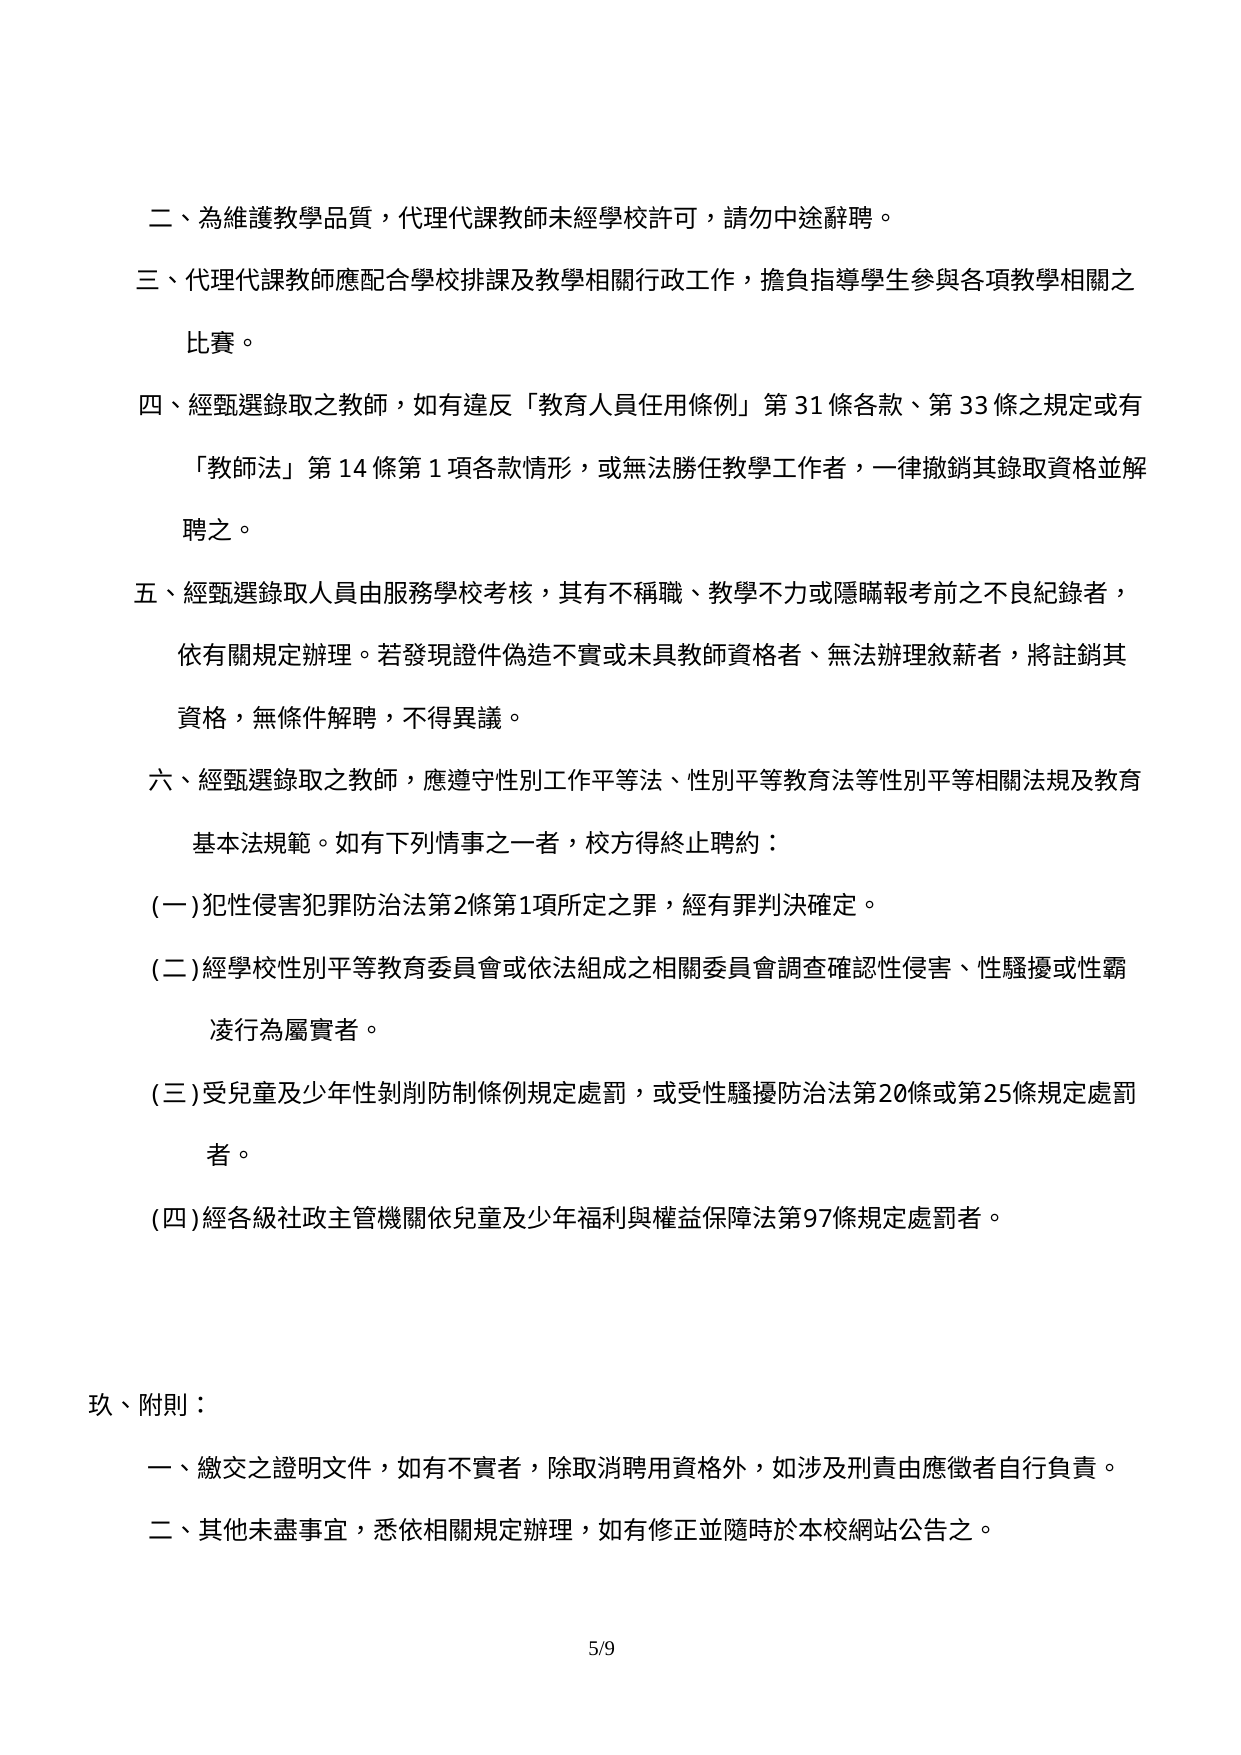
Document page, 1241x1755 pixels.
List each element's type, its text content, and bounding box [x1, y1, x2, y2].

text 玖、附則： [89, 1362, 1152, 1425]
text 一、繳交之證明文件，如有不實者，除取消聘用資格外，如涉及刑責由應徵者自行負責。 [147, 1425, 1152, 1487]
text 四、經甄選錄取之教師，如有違反「教育人員任用條例」第31條各款、第33條之規定或有「教師法」第14條第1項各款情形，或無法勝任教學工作者，一律撤銷其錄取資格並解聘之。 [139, 362, 1152, 550]
text (四)經各級社政主管機關依兒童及少年福利與權益保障法第97條規定處罰者。 [148, 1175, 1152, 1237]
text (二)經學校性別平等教育委員會或依法組成之相關委員會調查確認性侵害、性騷擾或性霸凌行為屬實者。 [148, 925, 1152, 1050]
text (三)受兒童及少年性剝削防制條例規定處罰，或受性騷擾防治法第20條或第25條規定處罰者。 [148, 1050, 1152, 1175]
text 二、其他未盡事宜，悉依相關規定辦理，如有修正並隨時於本校網站公告之。 [148, 1487, 1152, 1550]
text 六、經甄選錄取之教師，應遵守性別工作平等法、性別平等教育法等性別平等相關法規及教育基本法規範。如有下列情事之一者，校方得終止聘約： [89, 737, 1152, 862]
text (一)犯性侵害犯罪防治法第2條第1項所定之罪，經有罪判決確定。 [148, 862, 1152, 925]
text 五、經甄選錄取人員由服務學校考核，其有不稱職、教學不力或隱瞞報考前之不良紀錄者，依有關規定辦理。若發現證件偽造不實或未具教師資格者、無法辦理敘薪者，將註銷其資格，無條件解聘，不得異議。 [134, 550, 1152, 737]
text 二、為維護教學品質，代理代課教師未經學校許可，請勿中途辭聘。 [89, 175, 1152, 237]
text 三、代理代課教師應配合學校排課及教學相關行政工作，擔負指導學生參與各項教學相關之比賽。 [135, 237, 1152, 362]
